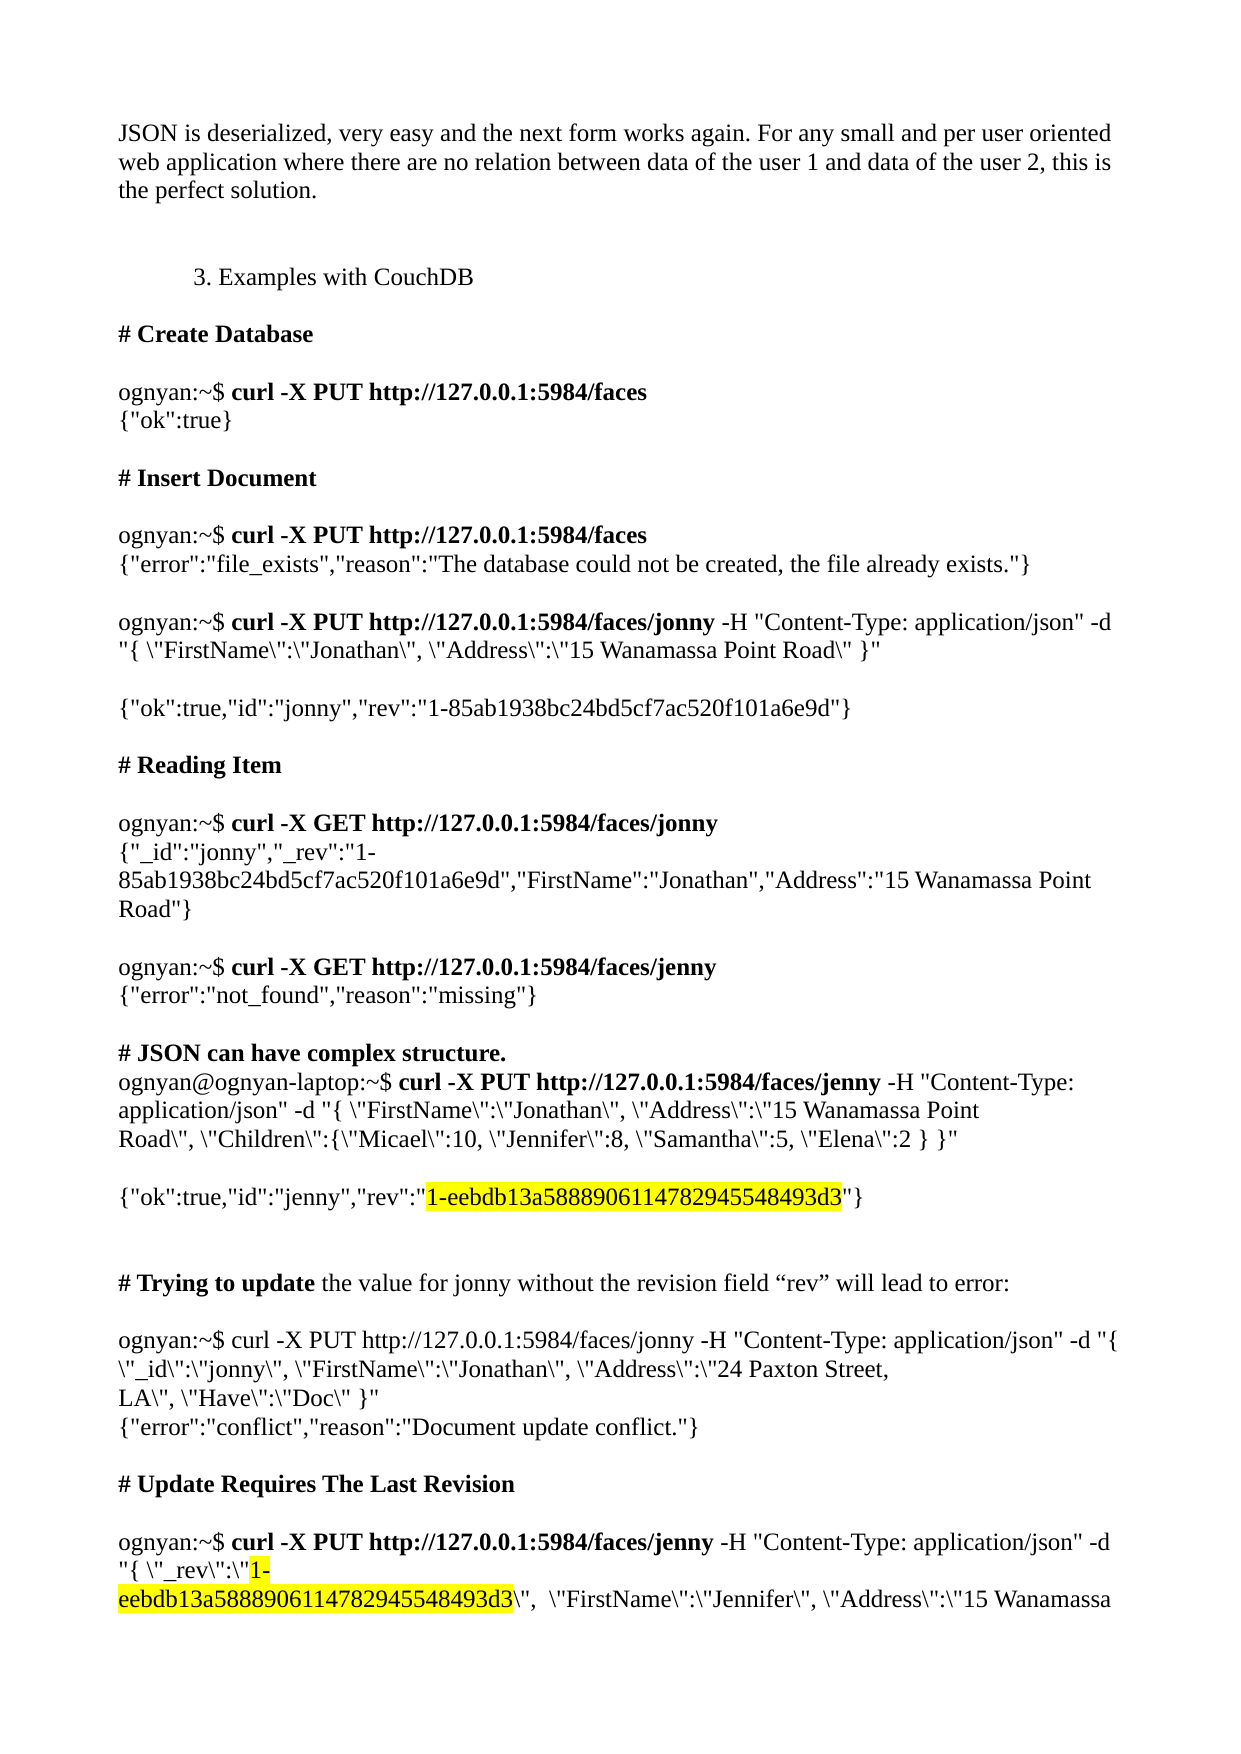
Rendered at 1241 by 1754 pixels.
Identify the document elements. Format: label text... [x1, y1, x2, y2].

text # Update Requires The Last Revision [118, 1469, 1122, 1498]
text # Insert Document [118, 463, 1122, 492]
text ognyan:~$ curl -X PUT http://127.0.0.1:5984/faces [118, 377, 1122, 406]
text ognyan:~$ curl -X PUT http://127.0.0.1:5984/faces/jonny -H "Content-Type: application/json" -d "{ \"FirstName\":\"Jonathan\", \"Address\":\"15 Wanamassa Point Road\" }" [118, 607, 1122, 664]
text # Trying to update the value for jonny without the revision field “rev” will lead to error: [118, 1268, 1122, 1297]
text # Create Database [118, 319, 1122, 348]
text {"error":"not_found","reason":"missing"} [118, 981, 1122, 1009]
text ognyan:~$ curl -X GET http://127.0.0.1:5984/faces/jenny [118, 952, 1122, 981]
text {"_id":"jonny","_rev":"1-85ab1938bc24bd5cf7ac520f101a6e9d","FirstName":"Jonathan","Address":"15 Wanamassa Point Road"} [118, 837, 1122, 923]
text {"ok":true,"id":"jenny","rev":"1-eebdb13a5888906114782945548493d3"} [118, 1182, 1122, 1211]
text # Reading Item [118, 751, 1122, 779]
text {"error":"conflict","reason":"Document update conflict."} [118, 1412, 1122, 1441]
text ognyan@ognyan-laptop:~$ curl -X PUT http://127.0.0.1:5984/faces/jenny -H "Content-Type: application/json" -d "{ \"FirstName\":\"Jonathan\", \"Address\":\"15 Wanamassa Point Road\", \"Children\":{\"Micael\":10, \"Jennifer\":8, \"Samantha\":5, \"Elena\":2 } }" [118, 1067, 1122, 1153]
list 3. Examples with CouchDB [156, 262, 1122, 291]
text {"error":"file_exists","reason":"The database could not be created, the file already exists."} [118, 549, 1122, 578]
text ognyan:~$ curl -X PUT http://127.0.0.1:5984/faces [118, 521, 1122, 549]
text JSON is deserialized, very easy and the next form works again. For any small and per user oriented web application where there are no relation between data of the user 1 and data of the user 2, this is the perfect solution. [118, 118, 1122, 204]
text ognyan:~$ curl -X PUT http://127.0.0.1:5984/faces/jenny -H "Content-Type: application/json" -d "{ \"_rev\":\"1-eebdb13a5888906114782945548493d3\", \"FirstName\":\"Jennifer\", \"Address\":\"15 Wanamassa [118, 1527, 1122, 1613]
text {"ok":true} [118, 406, 1122, 434]
text ognyan:~$ curl -X PUT http://127.0.0.1:5984/faces/jonny -H "Content-Type: application/json" -d "{ \"_id\":\"jonny\", \"FirstName\":\"Jonathan\", \"Address\":\"24 Paxton Street, LA\", \"Have\":\"Doc\" }" [118, 1326, 1122, 1412]
text # JSON can have complex structure. [118, 1038, 1122, 1067]
text ognyan:~$ curl -X GET http://127.0.0.1:5984/faces/jonny [118, 808, 1122, 837]
text {"ok":true,"id":"jonny","rev":"1-85ab1938bc24bd5cf7ac520f101a6e9d"} [118, 693, 1122, 722]
